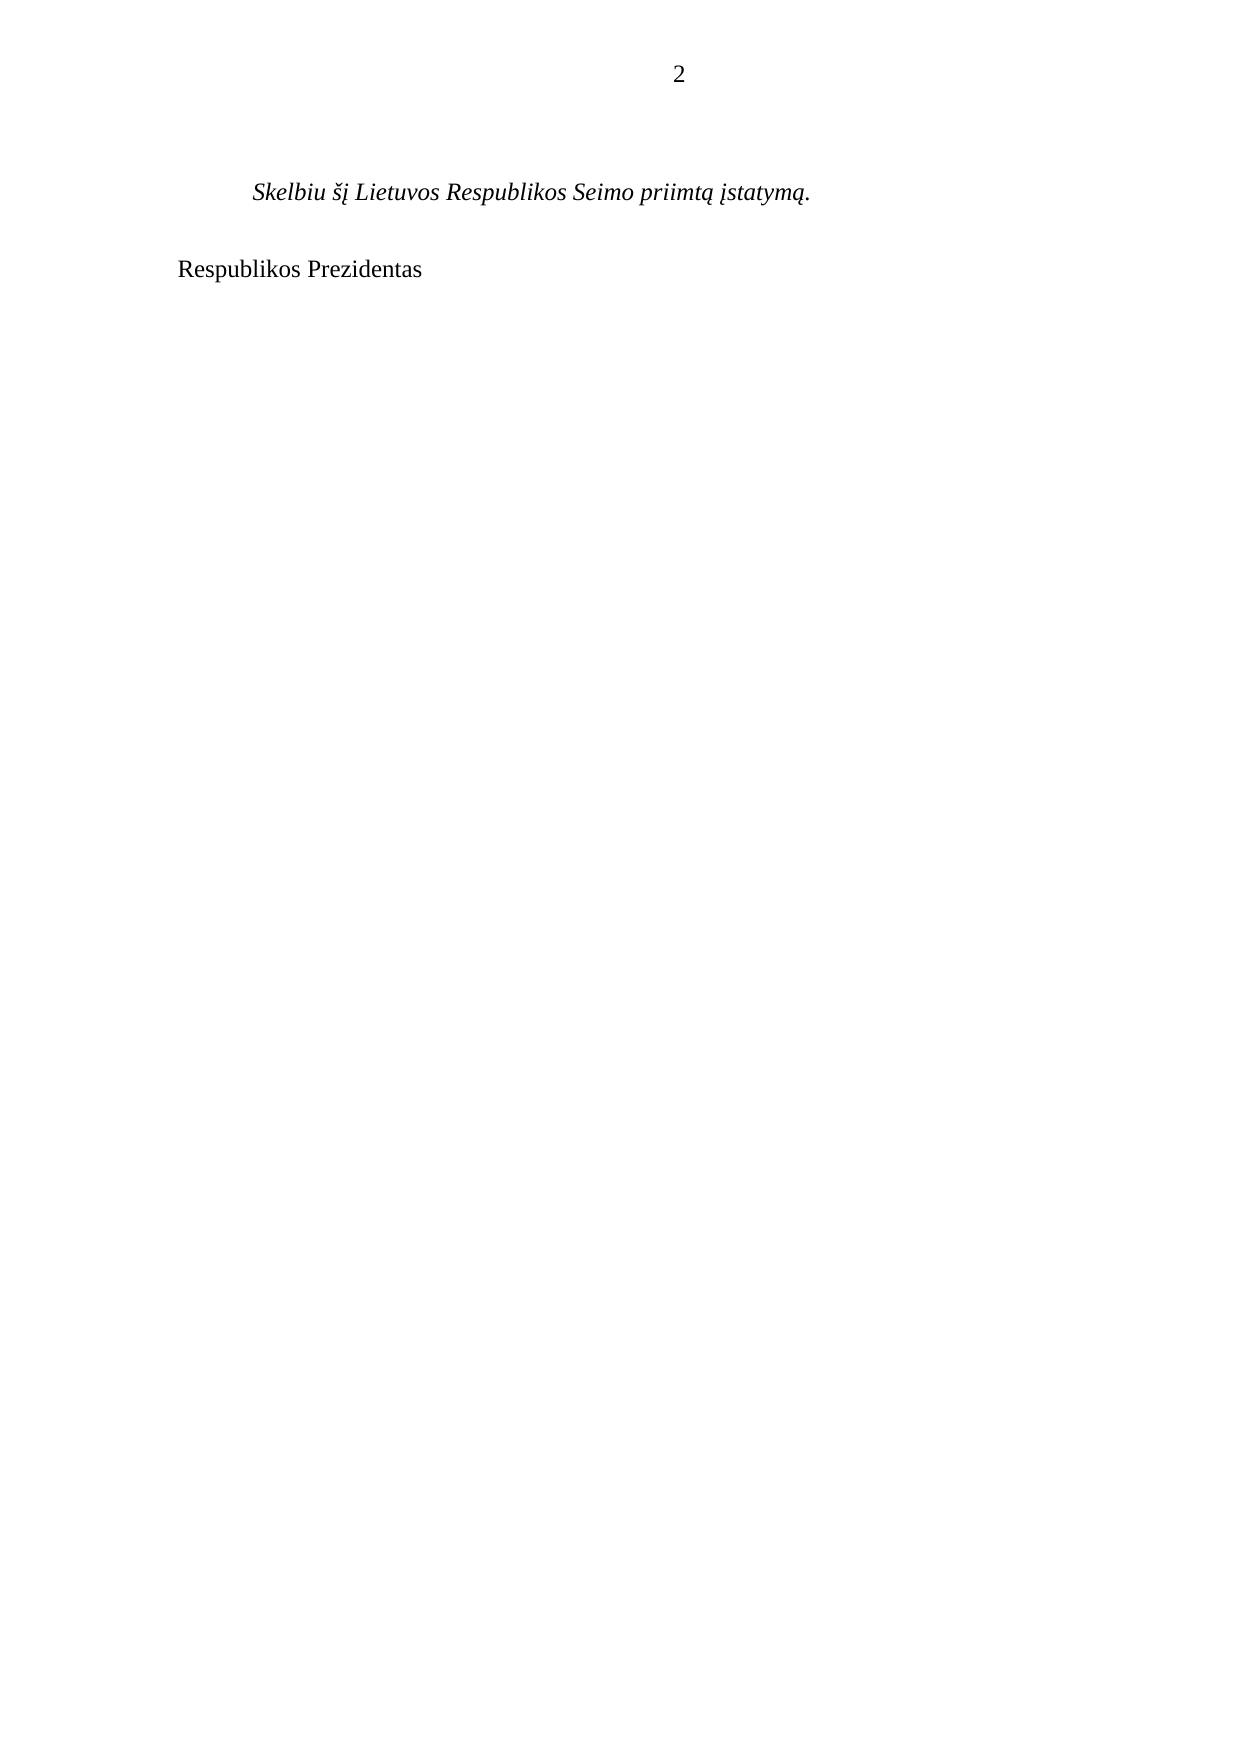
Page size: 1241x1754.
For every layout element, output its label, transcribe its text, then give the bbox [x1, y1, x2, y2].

text Skelbiu šį Lietuvos Respublikos Seimo priimtą įstatymą. [177, 177, 1181, 206]
text Respublikos Prezidentas [177, 254, 1181, 283]
